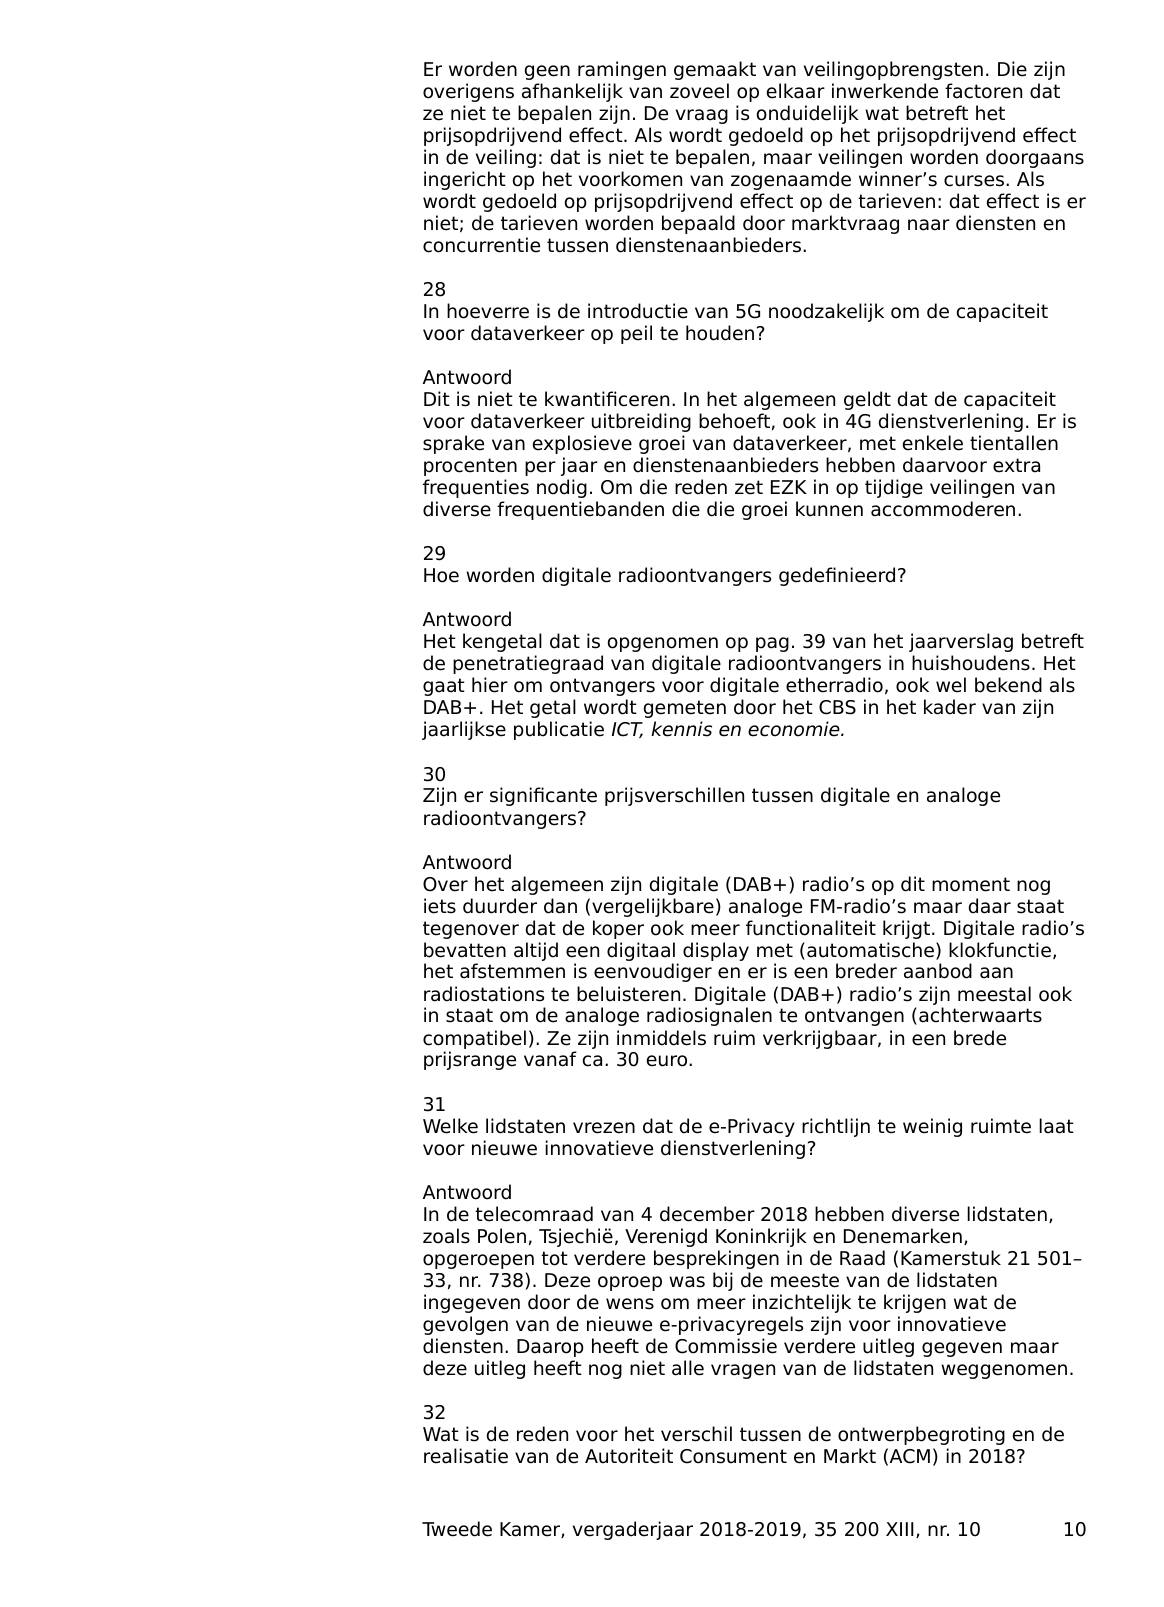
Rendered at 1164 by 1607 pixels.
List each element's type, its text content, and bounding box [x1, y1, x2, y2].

text Antwoord [422, 852, 1087, 873]
text Het kengetal dat is opgenomen op pag. 39 van het jaarverslag betreft de penetratiegraad van digitale radioontvangers in huishoudens. Het gaat hier om ontvangers voor digitale etherradio, ook wel bekend als DAB+. Het getal wordt gemeten door het CBS in het kader van zijn jaarlijkse publicatie ICT, kennis en economie. [422, 631, 1087, 741]
text Antwoord [422, 1182, 1087, 1204]
text Welke lidstaten vrezen dat de e-Privacy richtlijn te weinig ruimte laat voor nieuwe innovatieve dienstverlening? [422, 1116, 1087, 1159]
text Dit is niet te kwantificeren. In het algemeen geldt dat de capaciteit voor dataverkeer uitbreiding behoeft, ook in 4G dienstverlening. Er is sprake van explosieve groei van dataverkeer, met enkele tientallen procenten per jaar en dienstenaanbieders hebben daarvoor extra frequenties nodig. Om die reden zet EZK in op tijdige veilingen van diverse frequentiebanden die die groei kunnen accommoderen. [422, 389, 1087, 521]
text Zijn er significante prijsverschillen tussen digitale en analoge radioontvangers? [422, 785, 1087, 829]
text 31 [422, 1093, 1087, 1116]
text In hoeverre is de introductie van 5G noodzakelijk om de capaciteit voor dataverkeer op peil te houden? [422, 301, 1087, 345]
text 28 [422, 279, 1087, 301]
text Hoe worden digitale radioontvangers gedefinieerd? [422, 565, 1087, 587]
text Antwoord [422, 609, 1087, 631]
text 30 [422, 763, 1087, 785]
text Antwoord [422, 367, 1087, 389]
text Wat is de reden voor het verschil tussen de ontwerpbegroting en de realisatie van de Autoriteit Consument en Markt (ACM) in 2018? [422, 1424, 1087, 1468]
text 29 [422, 543, 1087, 565]
text 32 [422, 1402, 1087, 1424]
text In de telecomraad van 4 december 2018 hebben diverse lidstaten, zoals Polen, Tsjechië, Verenigd Koninkrijk en Denemarken, opgeroepen tot verdere besprekingen in de Raad (Kamerstuk 21 501–33, nr. 738). Deze oproep was bij de meeste van de lidstaten ingegeven door de wens om meer inzichtelijk te krijgen wat de gevolgen van de nieuwe e-privacyregels zijn voor innovatieve diensten. Daarop heeft de Commissie verdere uitleg gegeven maar deze uitleg heeft nog niet alle vragen van de lidstaten weggenomen. [422, 1204, 1087, 1379]
text Over het algemeen zijn digitale (DAB+) radio’s op dit moment nog iets duurder dan (vergelijkbare) analoge FM-radio’s maar daar staat tegenover dat de koper ook meer functionaliteit krijgt. Digitale radio’s bevatten altijd een digitaal display met (automatische) klokfunctie, het afstemmen is eenvoudiger en er is een breder aanbod aan radiostations te beluisteren. Digitale (DAB+) radio’s zijn meestal ook in staat om de analoge radiosignalen te ontvangen (achterwaarts compatibel). Ze zijn inmiddels ruim verkrijgbaar, in een brede prijsrange vanaf ca. 30 euro. [422, 873, 1087, 1071]
text Er worden geen ramingen gemaakt van veilingopbrengsten. Die zijn overigens afhankelijk van zoveel op elkaar inwerkende factoren dat ze niet te bepalen zijn. De vraag is onduidelijk wat betreft het prijsopdrijvend effect. Als wordt gedoeld op het prijsopdrijvend effect in de veiling: dat is niet te bepalen, maar veilingen worden doorgaans ingericht op het voorkomen van zogenaamde winner’s curses. Als wordt gedoeld op prijsopdrijvend effect op de tarieven: dat effect is er niet; de tarieven worden bepaald door marktvraag naar diensten en concurrentie tussen dienstenaanbieders. [422, 59, 1087, 257]
